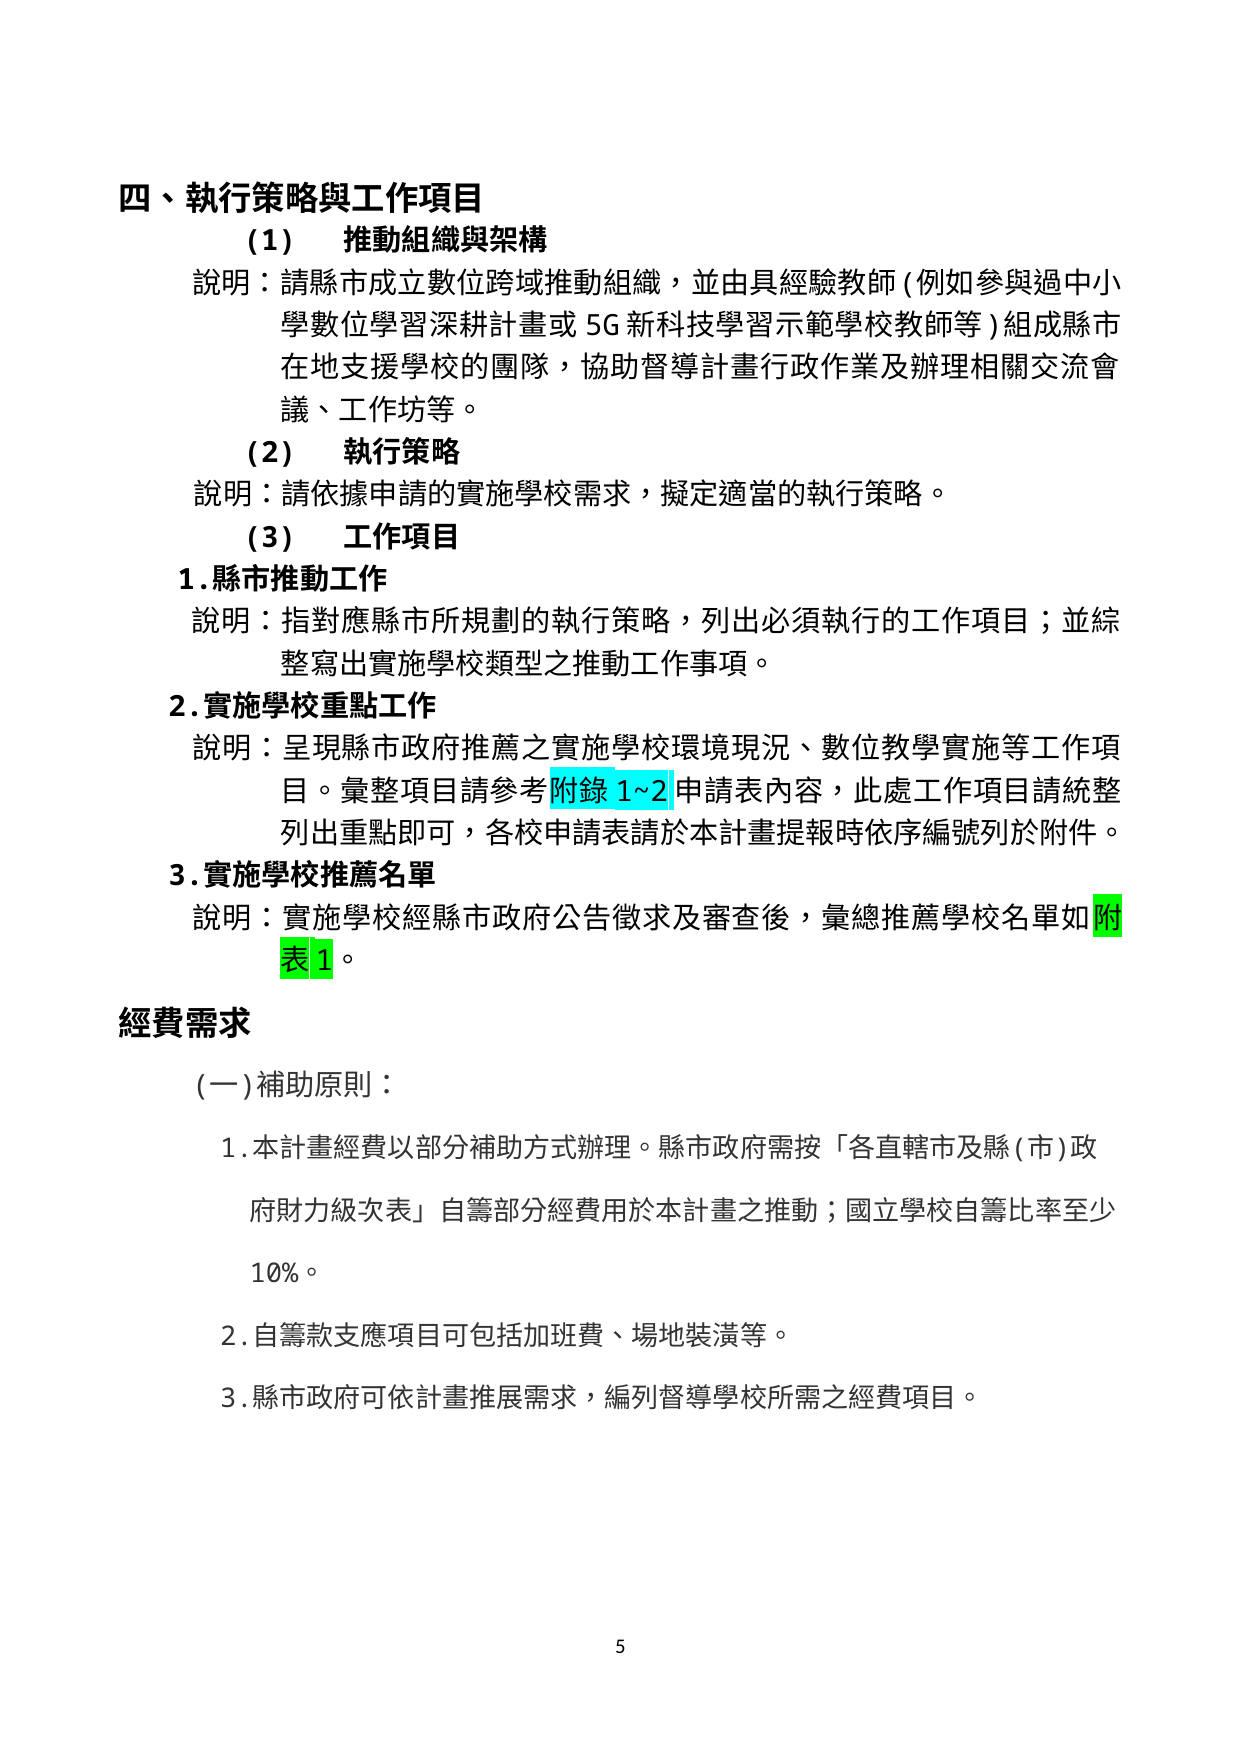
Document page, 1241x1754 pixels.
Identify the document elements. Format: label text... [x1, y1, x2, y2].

text 說明：指對應縣市所規劃的執行策略，列出必須執行的工作項目；並綜整寫出實施學校類型之推動工作事項。 [192, 598, 1122, 683]
text 說明：呈現縣市政府推薦之實施學校環境現況、數位教學實施等工作項目。彙整項目請參考附錄1~2申請表內容，此處工作項目請統整列出重點即可，各校申請表請於本計畫提報時依序編號列於附件。 [192, 725, 1122, 852]
text 2.實施學校重點工作 [168, 683, 1122, 725]
list 執行策略 [243, 428, 1122, 471]
text 2.自籌款支應項目可包括加班費、場地裝潢等。 [220, 1292, 1122, 1354]
subtitle 四、執行策略與工作項目 [118, 154, 1122, 217]
text 1.縣市推動工作 [118, 556, 1122, 598]
text 說明：請依據申請的實施學校需求，擬定適當的執行策略。 [118, 471, 1122, 513]
subtitle 經費需求 [118, 979, 1122, 1042]
list 推動組織與架構 [243, 217, 1122, 259]
text 1.本計畫經費以部分補助方式辦理。縣市政府需按「各直轄市及縣(市)政府財力級次表」自籌部分經費用於本計畫之推動；國立學校自籌比率至少10%。 [220, 1104, 1122, 1292]
text 說明：請縣市成立數位跨域推動組織，並由具經驗教師(例如參與過中小學數位學習深耕計畫或5G新科技學習示範學校教師等)組成縣市在地支援學校的團隊，協助督導計畫行政作業及辦理相關交流會議、工作坊等。 [192, 259, 1122, 428]
list 工作項目 [243, 513, 1122, 556]
text 3.縣市政府可依計畫推展需求，編列督導學校所需之經費項目。 [220, 1354, 1122, 1417]
text (一)補助原則： [118, 1042, 1122, 1104]
text 說明：實施學校經縣市政府公告徵求及審查後，彙總推薦學校名單如附表1。 [192, 894, 1122, 979]
text 3.實施學校推薦名單 [168, 852, 1122, 894]
